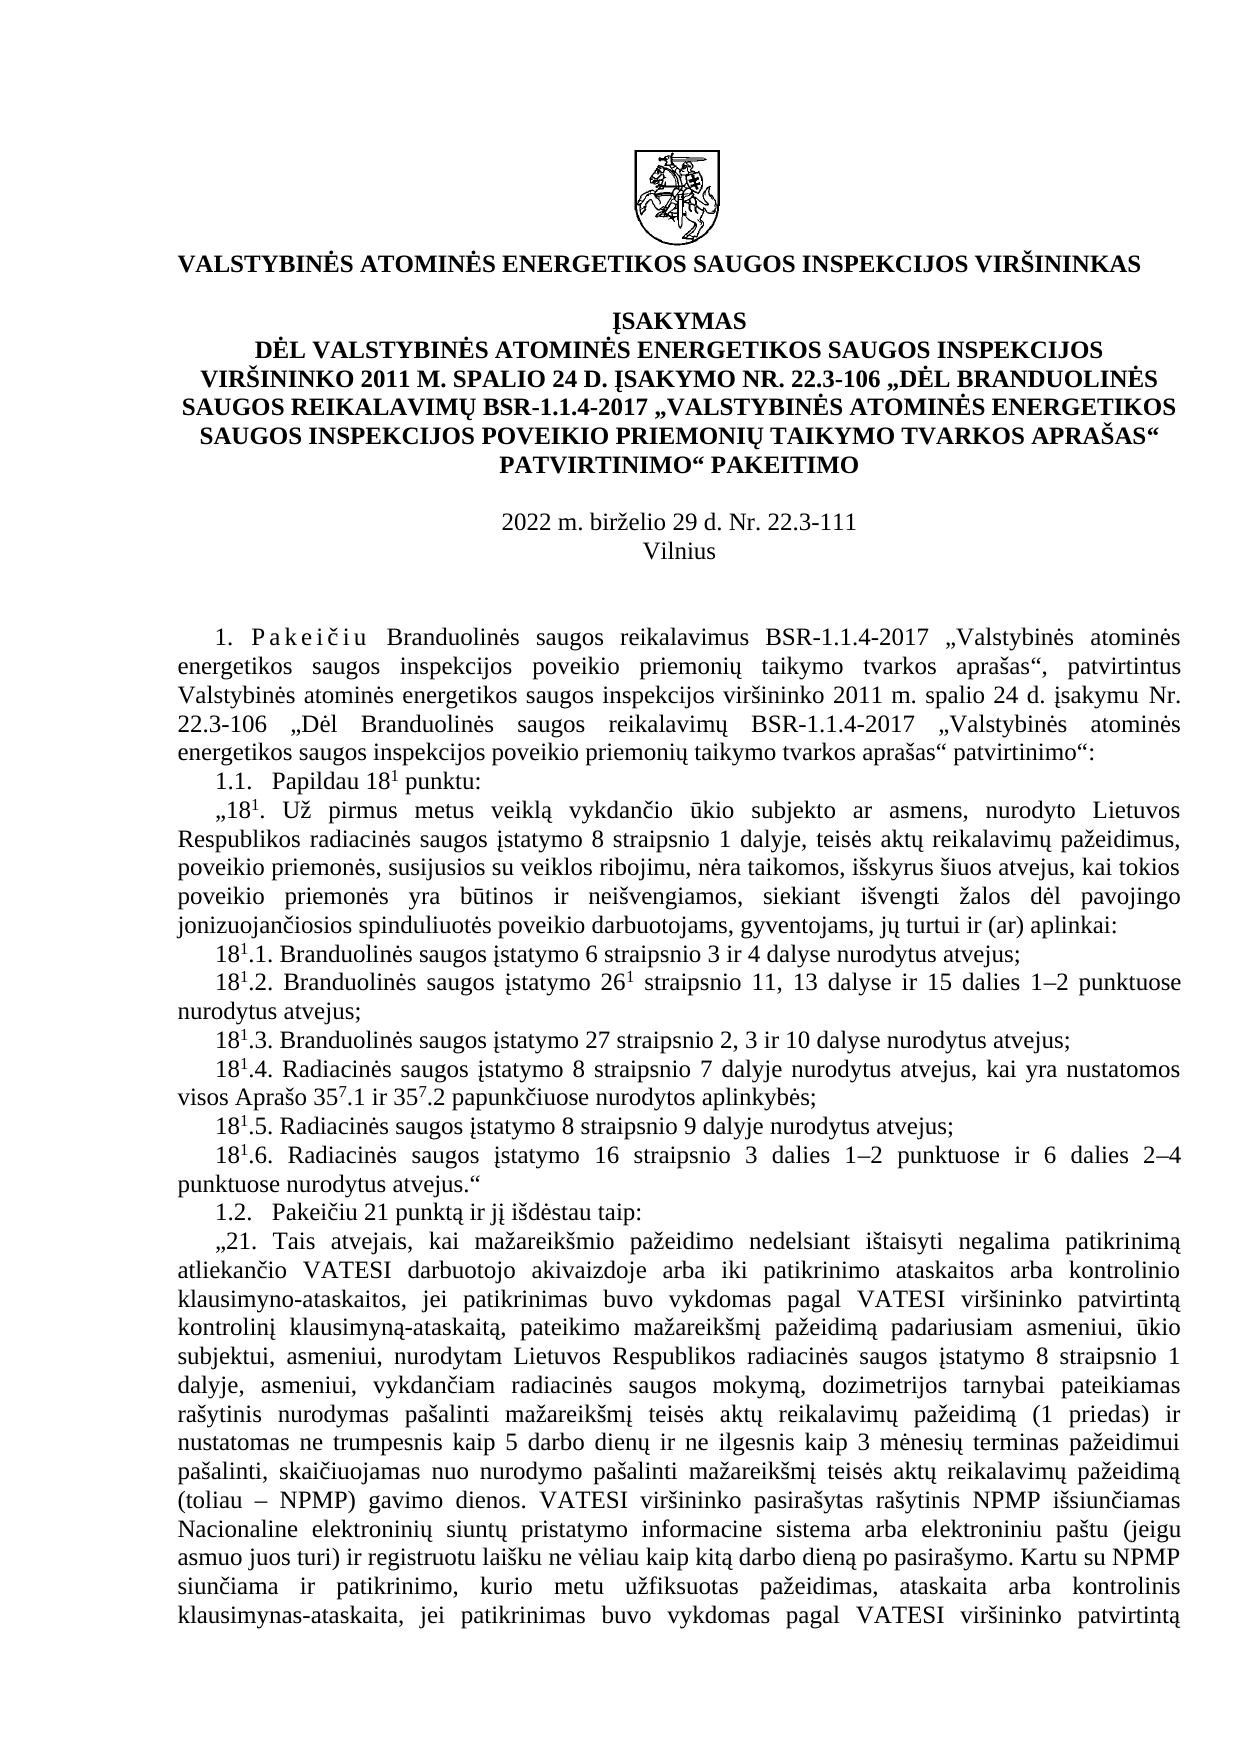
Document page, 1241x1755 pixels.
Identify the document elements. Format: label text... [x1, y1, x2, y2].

text 181.4. Radiacinės saugos įstatymo 8 straipsnio 7 dalyje nurodytus atvejus, kai yra nustatomos visos Aprašo 357.1 ir 357.2 papunkčiuose nurodytos aplinkybės; [177, 1054, 1181, 1111]
text ĮSAKYMAS DĖL VALSTYBINĖS ATOMINĖS ENERGETIKOS SAUGOS INSPEKCIJOS VIRŠININKO 2011 M. SPALIO 24 D. ĮSAKYMO NR. 22.3-106 „DĖL BRANDUOLINĖS SAUGOS REIKALAVIMŲ BSR-1.1.4-2017 „VALSTYBINĖS ATOMINĖS ENERGETIKOS SAUGOS INSPEKCIJOS POVEIKIO PRIEMONIŲ TAIKYMO TVARKOS APRAŠAS“ PATVIRTINIMO“ PAKEITIMO [177, 306, 1181, 479]
text 2022 m. birželio 29 d. Nr. 22.3-111 [177, 507, 1181, 536]
text 181.1. Branduolinės saugos įstatymo 6 straipsnio 3 ir 4 dalyse nurodytus atvejus; [177, 939, 1181, 967]
text 181.3. Branduolinės saugos įstatymo 27 straipsnio 2, 3 ir 10 dalyse nurodytus atvejus; [177, 1025, 1181, 1054]
text „181. Už pirmus metus veiklą vykdančio ūkio subjekto ar asmens, nurodyto Lietuvos Respublikos radiacinės saugos įstatymo 8 straipsnio 1 dalyje, teisės aktų reikalavimų pažeidimus, poveikio priemonės, susijusios su veiklos ribojimu, nėra taikomos, išskyrus šiuos atvejus, kai tokios poveikio priemonės yra būtinos ir neišvengiamos, siekiant išvengti žalos dėl pavojingo jonizuojančiosios spinduliuotės poveikio darbuotojams, gyventojams, jų turtui ir (ar) aplinkai: [177, 795, 1181, 939]
text 181.2. Branduolinės saugos įstatymo 261 straipsnio 11, 13 dalyse ir 15 dalies 1–2 punktuose nurodytus atvejus; [177, 967, 1181, 1025]
text 1.2. Pakeičiu 21 punktą ir jį išdėstau taip: [177, 1197, 1181, 1226]
text 181.6. Radiacinės saugos įstatymo 16 straipsnio 3 dalies 1–2 punktuose ir 6 dalies 2–4 punktuose nurodytus atvejus.“ [177, 1140, 1181, 1197]
text „21. Tais atvejais, kai mažareikšmio pažeidimo nedelsiant ištaisyti negalima patikrinimą atliekančio VATESI darbuotojo akivaizdoje arba iki patikrinimo ataskaitos arba kontrolinio klausimyno-ataskaitos, jei patikrinimas buvo vykdomas pagal VATESI viršininko patvirtintą kontrolinį klausimyną-ataskaitą, pateikimo mažareikšmį pažeidimą padariusiam asmeniui, ūkio subjektui, asmeniui, nurodytam Lietuvos Respublikos radiacinės saugos įstatymo 8 straipsnio 1 dalyje, asmeniui, vykdančiam radiacinės saugos mokymą, dozimetrijos tarnybai pateikiamas rašytinis nurodymas pašalinti mažareikšmį teisės aktų reikalavimų pažeidimą (1 priedas) ir nustatomas ne trumpesnis kaip 5 darbo dienų ir ne ilgesnis kaip 3 mėnesių terminas pažeidimui pašalinti, skaičiuojamas nuo nurodymo pašalinti mažareikšmį teisės aktų reikalavimų pažeidimą (toliau – NPMP) gavimo dienos. VATESI viršininko pasirašytas rašytinis NPMP išsiunčiamas Nacionaline elektroninių siuntų pristatymo informacine sistema arba elektroniniu paštu (jeigu asmuo juos turi) ir registruotu laišku ne vėliau kaip kitą darbo dieną po pasirašymo. Kartu su NPMP siunčiama ir patikrinimo, kurio metu užfiksuotas pažeidimas, ataskaita arba kontrolinis klausimynas-ataskaita, jei patikrinimas buvo vykdomas pagal VATESI viršininko patvirtintą [177, 1226, 1181, 1629]
text 181.5. Radiacinės saugos įstatymo 8 straipsnio 9 dalyje nurodytus atvejus; [177, 1111, 1181, 1140]
text VALSTYBINĖS ATOMINĖS ENERGETIKOS SAUGOS INSPEKCIJOS VIRŠININKAS [177, 249, 1181, 277]
text Vilnius [177, 536, 1181, 565]
text 1.1. Papildau 181 punktu: [177, 766, 1181, 795]
text 1. Pakeičiu Branduolinės saugos reikalavimus BSR-1.1.4-2017 „Valstybinės atominės energetikos saugos inspekcijos poveikio priemonių taikymo tvarkos aprašas“, patvirtintus Valstybinės atominės energetikos saugos inspekcijos viršininko 2011 m. spalio 24 d. įsakymu Nr. 22.3-106 „Dėl Branduolinės saugos reikalavimų BSR-1.1.4-2017 „Valstybinės atominės energetikos saugos inspekcijos poveikio priemonių taikymo tvarkos aprašas“ patvirtinimo“: [177, 622, 1181, 766]
